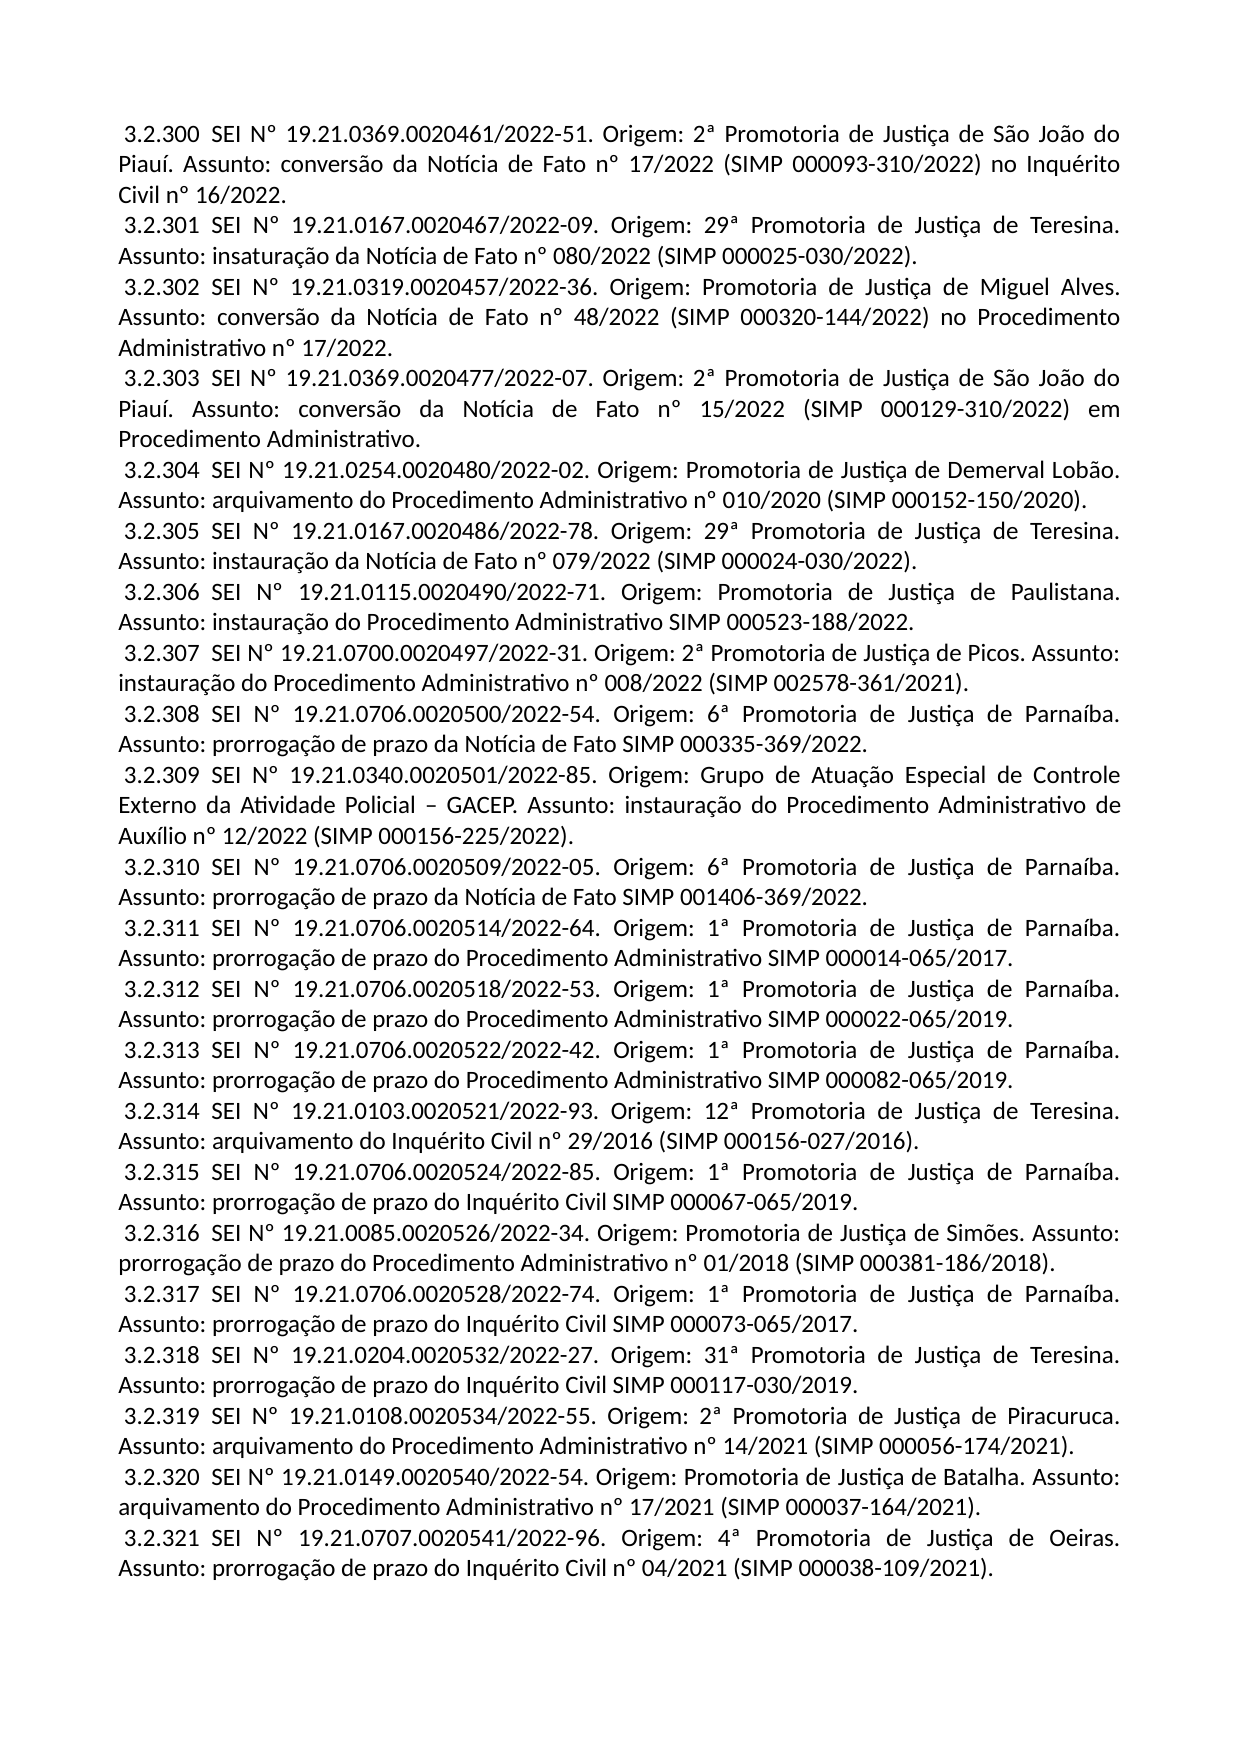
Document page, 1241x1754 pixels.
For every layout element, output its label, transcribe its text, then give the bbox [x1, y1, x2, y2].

list SEI Nº 19.21.0369.0020477/2022-07. Origem: 2ª Promotoria de Justiça de São João do Piauí. Assunto: conversão da Notícia de Fato nº 15/2022 (SIMP 000129-310/2022) em Procedimento Administrativo. [118, 362, 1122, 454]
list SEI Nº 19.21.0204.0020532/2022-27. Origem: 31ª Promotoria de Justiça de Teresina. Assunto: prorrogação de prazo do Inquérito Civil SIMP 000117-030/2019. [118, 1339, 1122, 1400]
list SEI Nº 19.21.0085.0020526/2022-34. Origem: Promotoria de Justiça de Simões. Assunto: prorrogação de prazo do Procedimento Administrativo nº 01/2018 (SIMP 000381-186/2018). [118, 1217, 1122, 1278]
list SEI Nº 19.21.0254.0020480/2022-02. Origem: Promotoria de Justiça de Demerval Lobão. Assunto: arquivamento do Procedimento Administrativo nº 010/2020 (SIMP 000152-150/2020). [118, 454, 1122, 515]
list SEI Nº 19.21.0706.0020500/2022-54. Origem: 6ª Promotoria de Justiça de Parnaíba. Assunto: prorrogação de prazo da Notícia de Fato SIMP 000335-369/2022. [118, 698, 1122, 759]
list SEI Nº 19.21.0706.0020518/2022-53. Origem: 1ª Promotoria de Justiça de Parnaíba. Assunto: prorrogação de prazo do Procedimento Administrativo SIMP 000022-065/2019. [118, 973, 1122, 1034]
list SEI Nº 19.21.0108.0020534/2022-55. Origem: 2ª Promotoria de Justiça de Piracuruca. Assunto: arquivamento do Procedimento Administrativo nº 14/2021 (SIMP 000056-174/2021). [118, 1400, 1122, 1461]
list SEI Nº 19.21.0706.0020524/2022-85. Origem: 1ª Promotoria de Justiça de Parnaíba. Assunto: prorrogação de prazo do Inquérito Civil SIMP 000067-065/2019. [118, 1156, 1122, 1217]
list SEI Nº 19.21.0103.0020521/2022-93. Origem: 12ª Promotoria de Justiça de Teresina. Assunto: arquivamento do Inquérito Civil nº 29/2016 (SIMP 000156-027/2016). [118, 1095, 1122, 1156]
list SEI Nº 19.21.0706.0020522/2022-42. Origem: 1ª Promotoria de Justiça de Parnaíba. Assunto: prorrogação de prazo do Procedimento Administrativo SIMP 000082-065/2019. [118, 1034, 1122, 1095]
list SEI Nº 19.21.0700.0020497/2022-31. Origem: 2ª Promotoria de Justiça de Picos. Assunto: instauração do Procedimento Administrativo nº 008/2022 (SIMP 002578-361/2021). [118, 637, 1122, 698]
list SEI Nº 19.21.0706.0020509/2022-05. Origem: 6ª Promotoria de Justiça de Parnaíba. Assunto: prorrogação de prazo da Notícia de Fato SIMP 001406-369/2022. [118, 851, 1122, 912]
list SEI Nº 19.21.0706.0020514/2022-64. Origem: 1ª Promotoria de Justiça de Parnaíba. Assunto: prorrogação de prazo do Procedimento Administrativo SIMP 000014-065/2017. [118, 912, 1122, 973]
list SEI Nº 19.21.0369.0020461/2022-51. Origem: 2ª Promotoria de Justiça de São João do Piauí. Assunto: conversão da Notícia de Fato nº 17/2022 (SIMP 000093-310/2022) no Inquérito Civil nº 16/2022. [118, 118, 1122, 210]
list SEI Nº 19.21.0319.0020457/2022-36. Origem: Promotoria de Justiça de Miguel Alves. Assunto: conversão da Notícia de Fato nº 48/2022 (SIMP 000320-144/2022) no Procedimento Administrativo nº 17/2022. [118, 271, 1122, 362]
list SEI Nº 19.21.0706.0020528/2022-74. Origem: 1ª Promotoria de Justiça de Parnaíba. Assunto: prorrogação de prazo do Inquérito Civil SIMP 000073-065/2017. [118, 1278, 1122, 1339]
list SEI Nº 19.21.0149.0020540/2022-54. Origem: Promotoria de Justiça de Batalha. Assunto: arquivamento do Procedimento Administrativo nº 17/2021 (SIMP 000037-164/2021). [118, 1461, 1122, 1522]
list SEI Nº 19.21.0707.0020541/2022-96. Origem: 4ª Promotoria de Justiça de Oeiras. Assunto: prorrogação de prazo do Inquérito Civil nº 04/2021 (SIMP 000038-109/2021). [118, 1522, 1122, 1583]
list SEI Nº 19.21.0167.0020467/2022-09. Origem: 29ª Promotoria de Justiça de Teresina. Assunto: insaturação da Notícia de Fato nº 080/2022 (SIMP 000025-030/2022). [118, 210, 1122, 271]
list SEI Nº 19.21.0167.0020486/2022-78. Origem: 29ª Promotoria de Justiça de Teresina. Assunto: instauração da Notícia de Fato nº 079/2022 (SIMP 000024-030/2022). [118, 515, 1122, 576]
list SEI Nº 19.21.0340.0020501/2022-85. Origem: Grupo de Atuação Especial de Controle Externo da Atividade Policial – GACEP. Assunto: instauração do Procedimento Administrativo de Auxílio nº 12/2022 (SIMP 000156-225/2022). [118, 759, 1122, 851]
list SEI Nº 19.21.0115.0020490/2022-71. Origem: Promotoria de Justiça de Paulistana. Assunto: instauração do Procedimento Administrativo SIMP 000523-188/2022. [118, 576, 1122, 637]
